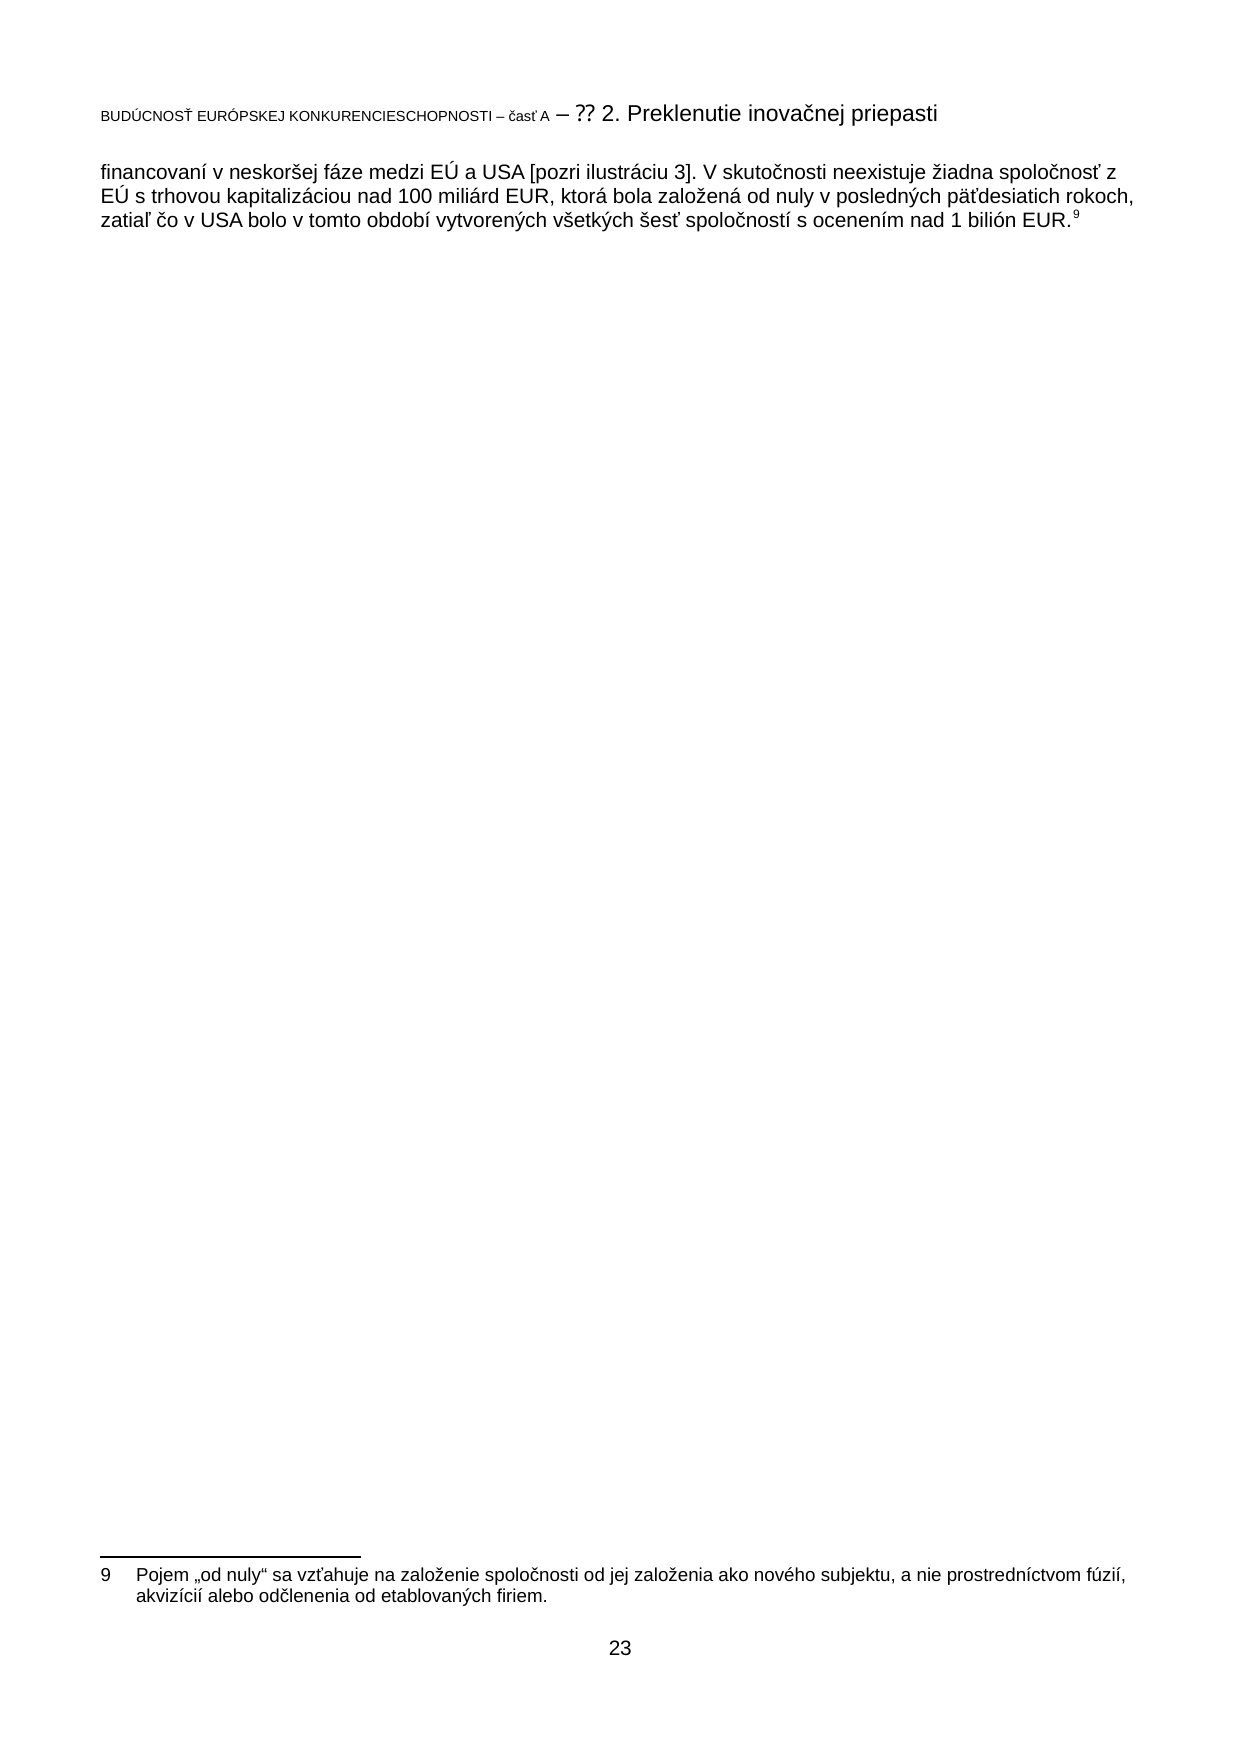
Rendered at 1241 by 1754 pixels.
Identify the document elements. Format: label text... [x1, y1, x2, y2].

text financovaní v neskoršej fáze medzi EÚ a USA [pozri ilustráciu 3]. V skutočnosti neexistuje žiadna spoločnosť z EÚ s trhovou kapitalizáciou nad 100 miliárd EUR, ktorá bola založená od nuly v posledných päťdesiatich rokoch, zatiaľ čo v USA bolo v tomto období vytvorených všetkých šesť spoločností s ocenením nad 1 bilión EUR. [100, 159, 1140, 231]
text Pojem „od nuly“ sa vzťahuje na založenie spoločnosti od jej založenia ako nového subjektu, a nie prostredníctvom fúzií, akvizícií alebo odčlenenia od etablovaných firiem. [100, 1563, 1140, 1606]
